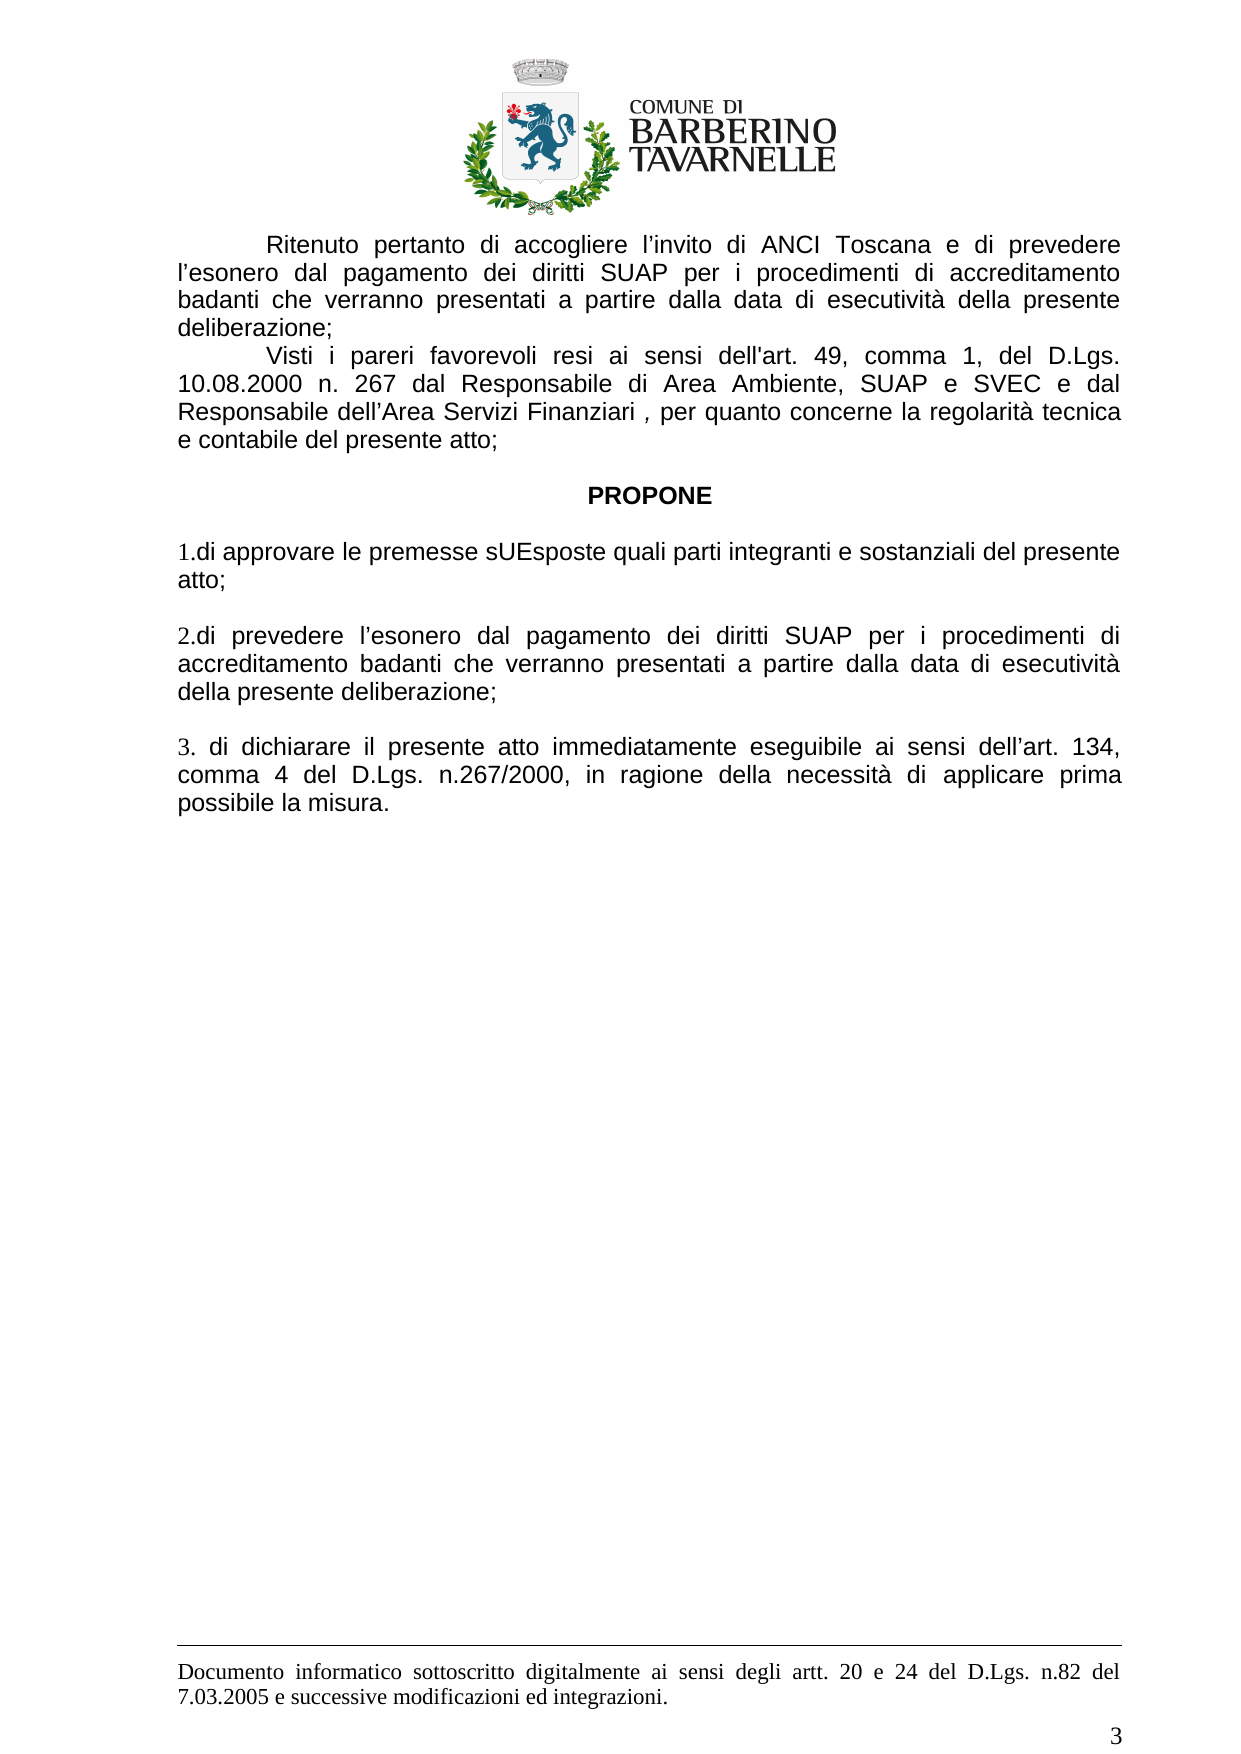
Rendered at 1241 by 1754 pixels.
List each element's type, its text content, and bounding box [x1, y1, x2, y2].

picture [463, 59, 836, 215]
text Visti i pareri favorevoli resi ai sensi dell'art. 49, comma 1, del D.Lgs. 10.08.2000 n. 267 dal Responsabile di Area Ambiente, SUAP e SVEC e dal Responsabile dell’Area Servizi Finanziari , per quanto concerne la regolarità tecnica e contabile del presente atto; [177, 342, 1122, 454]
list di prevedere l’esonero dal pagamento dei diritti SUAP per i procedimenti di accreditamento badanti che verranno presentati a partire dalla data di esecutività della presente deliberazione; [177, 621, 1122, 705]
list di approvare le premesse sUEsposte quali parti integranti e sostanziali del presente atto; [177, 538, 1122, 593]
text Ritenuto pertanto di accogliere l’invito di ANCI Toscana e di prevedere l’esonero dal pagamento dei diritti SUAP per i procedimenti di accreditamento badanti che verranno presentati a partire dalla data di esecutività della presente deliberazione; [177, 231, 1122, 342]
list di dichiarare il presente atto immediatamente eseguibile ai sensi dell’art. 134, comma 4 del D.Lgs. n.267/2000, in ragione della necessità di applicare prima possibile la misura. [177, 733, 1122, 817]
text PROPONE [177, 482, 1122, 510]
